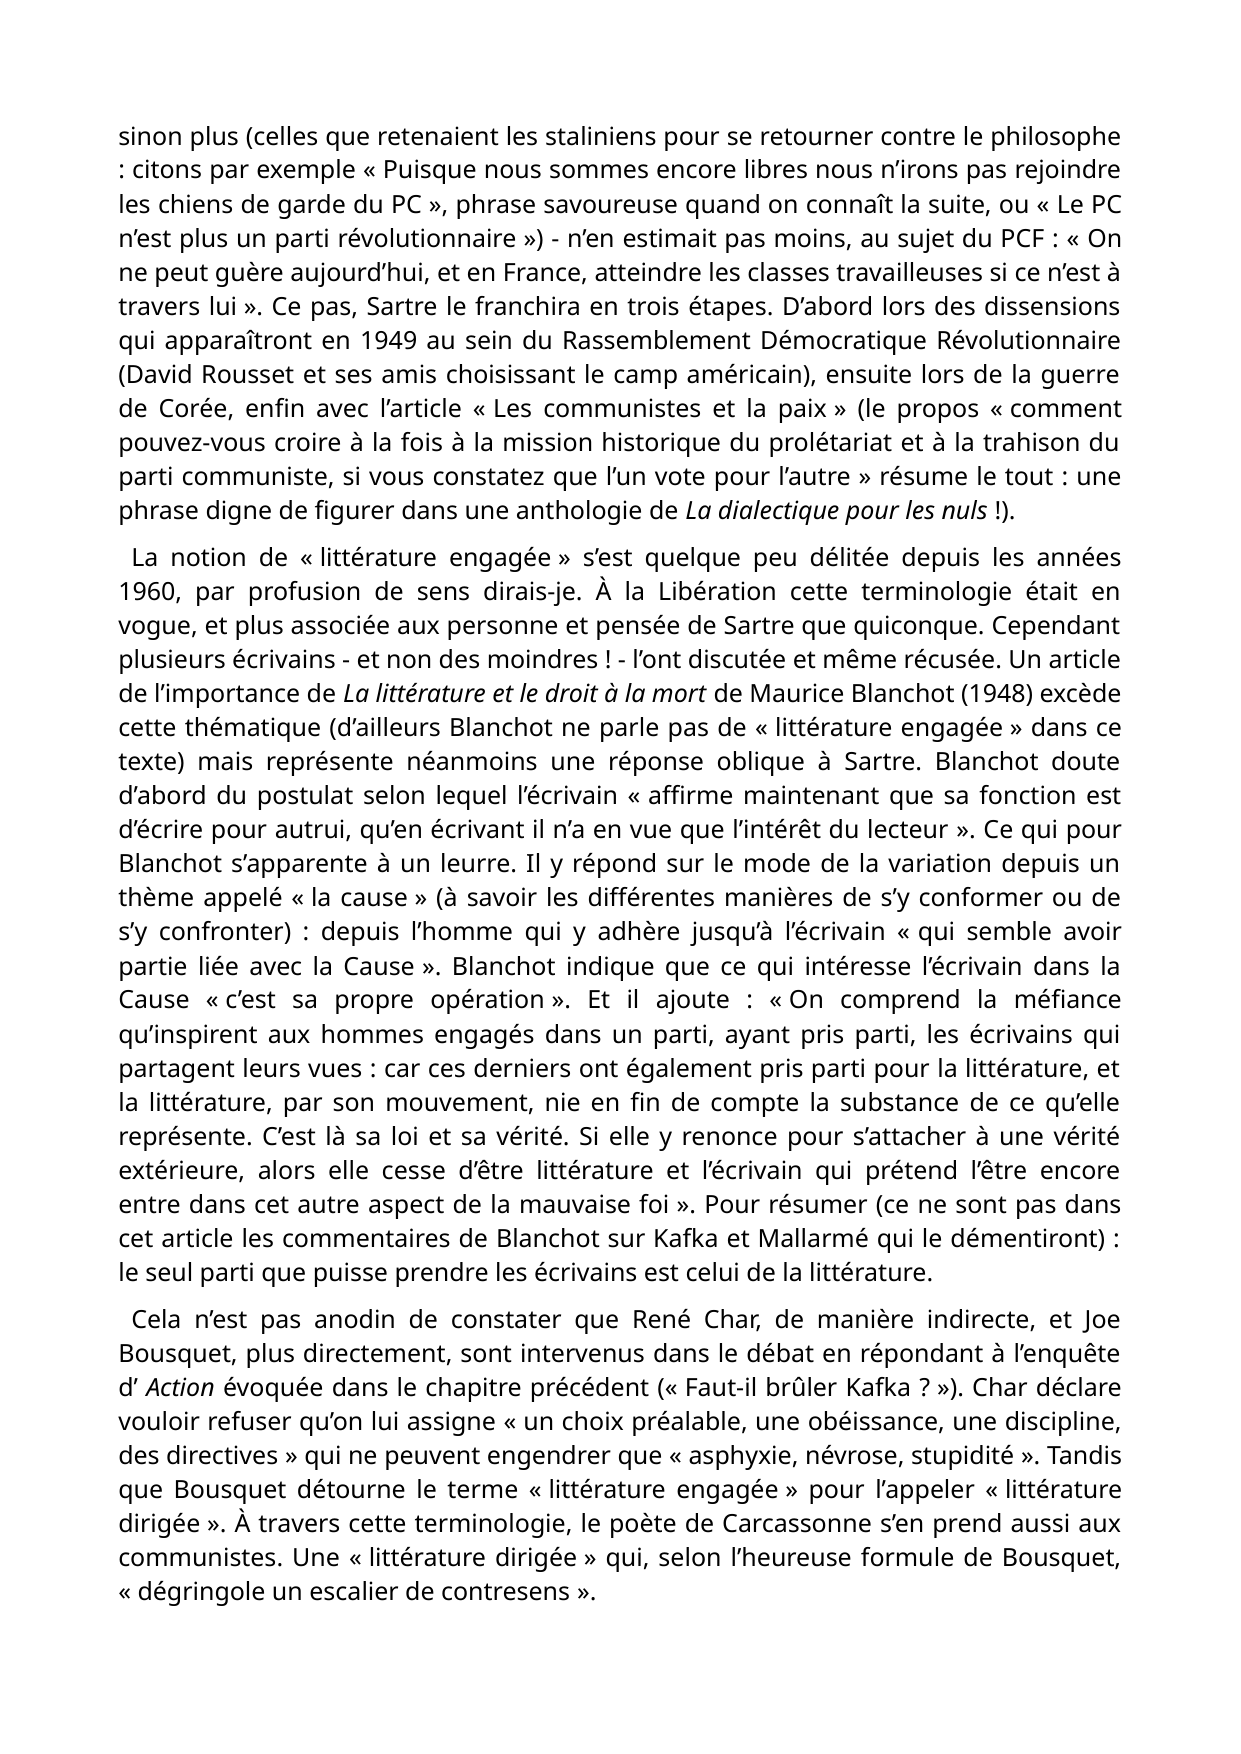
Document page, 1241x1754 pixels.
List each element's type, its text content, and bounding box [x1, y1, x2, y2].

text La notion de « littérature engagée » s’est quelque peu délitée depuis les années 1960, par profusion de sens dirais-je. À la Libération cette terminologie était en vogue, et plus associée aux personne et pensée de Sartre que quiconque. Cependant plusieurs écrivains - et non des moindres ! - l’ont discutée et même récusée. Un article de l’importance de La littérature et le droit à la mort de Maurice Blanchot (1948) excède cette thématique (d’ailleurs Blanchot ne parle pas de « littérature engagée » dans ce texte) mais représente néanmoins une réponse oblique à Sartre. Blanchot doute d’abord du postulat selon lequel l’écrivain « affirme maintenant que sa fonction est d’écrire pour autrui, qu’en écrivant il n’a en vue que l’intérêt du lecteur ». Ce qui pour Blanchot s’apparente à un leurre. Il y répond sur le mode de la variation depuis un thème appelé « la cause » (à savoir les différentes manières de s’y conformer ou de s’y confronter) : depuis l’homme qui y adhère jusqu’à l’écrivain « qui semble avoir partie liée avec la Cause ». Blanchot indique que ce qui intéresse l’écrivain dans la Cause « c’est sa propre opération ». Et il ajoute : « On comprend la méfiance qu’inspirent aux hommes engagés dans un parti, ayant pris parti, les écrivains qui partagent leurs vues : car ces derniers ont également pris parti pour la littérature, et la littérature, par son mouvement, nie en fin de compte la substance de ce qu’elle représente. C’est là sa loi et sa vérité. Si elle y renonce pour s’attacher à une vérité extérieure, alors elle cesse d’être littérature et l’écrivain qui prétend l’être encore entre dans cet autre aspect de la mauvaise foi ». Pour résumer (ce ne sont pas dans cet article les commentaires de Blanchot sur Kafka et Mallarmé qui le démentiront) : le seul parti que puisse prendre les écrivains est celui de la littérature. [118, 539, 1122, 1289]
text Cela n’est pas anodin de constater que René Char, de manière indirecte, et Joe Bousquet, plus directement, sont intervenus dans le débat en répondant à l’enquête d’ Action évoquée dans le chapitre précédent (« Faut-il brûler Kafka ? »). Char déclare vouloir refuser qu’on lui assigne « un choix préalable, une obéissance, une discipline, des directives » qui ne peuvent engendrer que « asphyxie, névrose, stupidité ». Tandis que Bousquet détourne le terme « littérature engagée » pour l’appeler « littérature dirigée ». À travers cette terminologie, le poète de Carcassonne s’en prend aussi aux communistes. Une « littérature dirigée » qui, selon l’heureuse formule de Bousquet, « dégringole un escalier de contresens ». [118, 1301, 1122, 1608]
text sinon plus (celles que retenaient les staliniens pour se retourner contre le philosophe : citons par exemple « Puisque nous sommes encore libres nous n’irons pas rejoindre les chiens de garde du PC », phrase savoureuse quand on connaît la suite, ou « Le PC n’est plus un parti révolutionnaire ») - n’en estimait pas moins, au sujet du PCF : « On ne peut guère aujourd’hui, et en France, atteindre les classes travailleuses si ce n’est à travers lui ». Ce pas, Sartre le franchira en trois étapes. D’abord lors des dissensions qui apparaîtront en 1949 au sein du Rassemblement Démocratique Révolutionnaire (David Rousset et ses amis choisissant le camp américain), ensuite lors de la guerre de Corée, enfin avec l’article « Les communistes et la paix » (le propos « comment pouvez-vous croire à la fois à la mission historique du prolétariat et à la trahison du parti communiste, si vous constatez que l’un vote pour l’autre » résume le tout : une phrase digne de figurer dans une anthologie de La dialectique pour les nuls !). [118, 118, 1122, 527]
